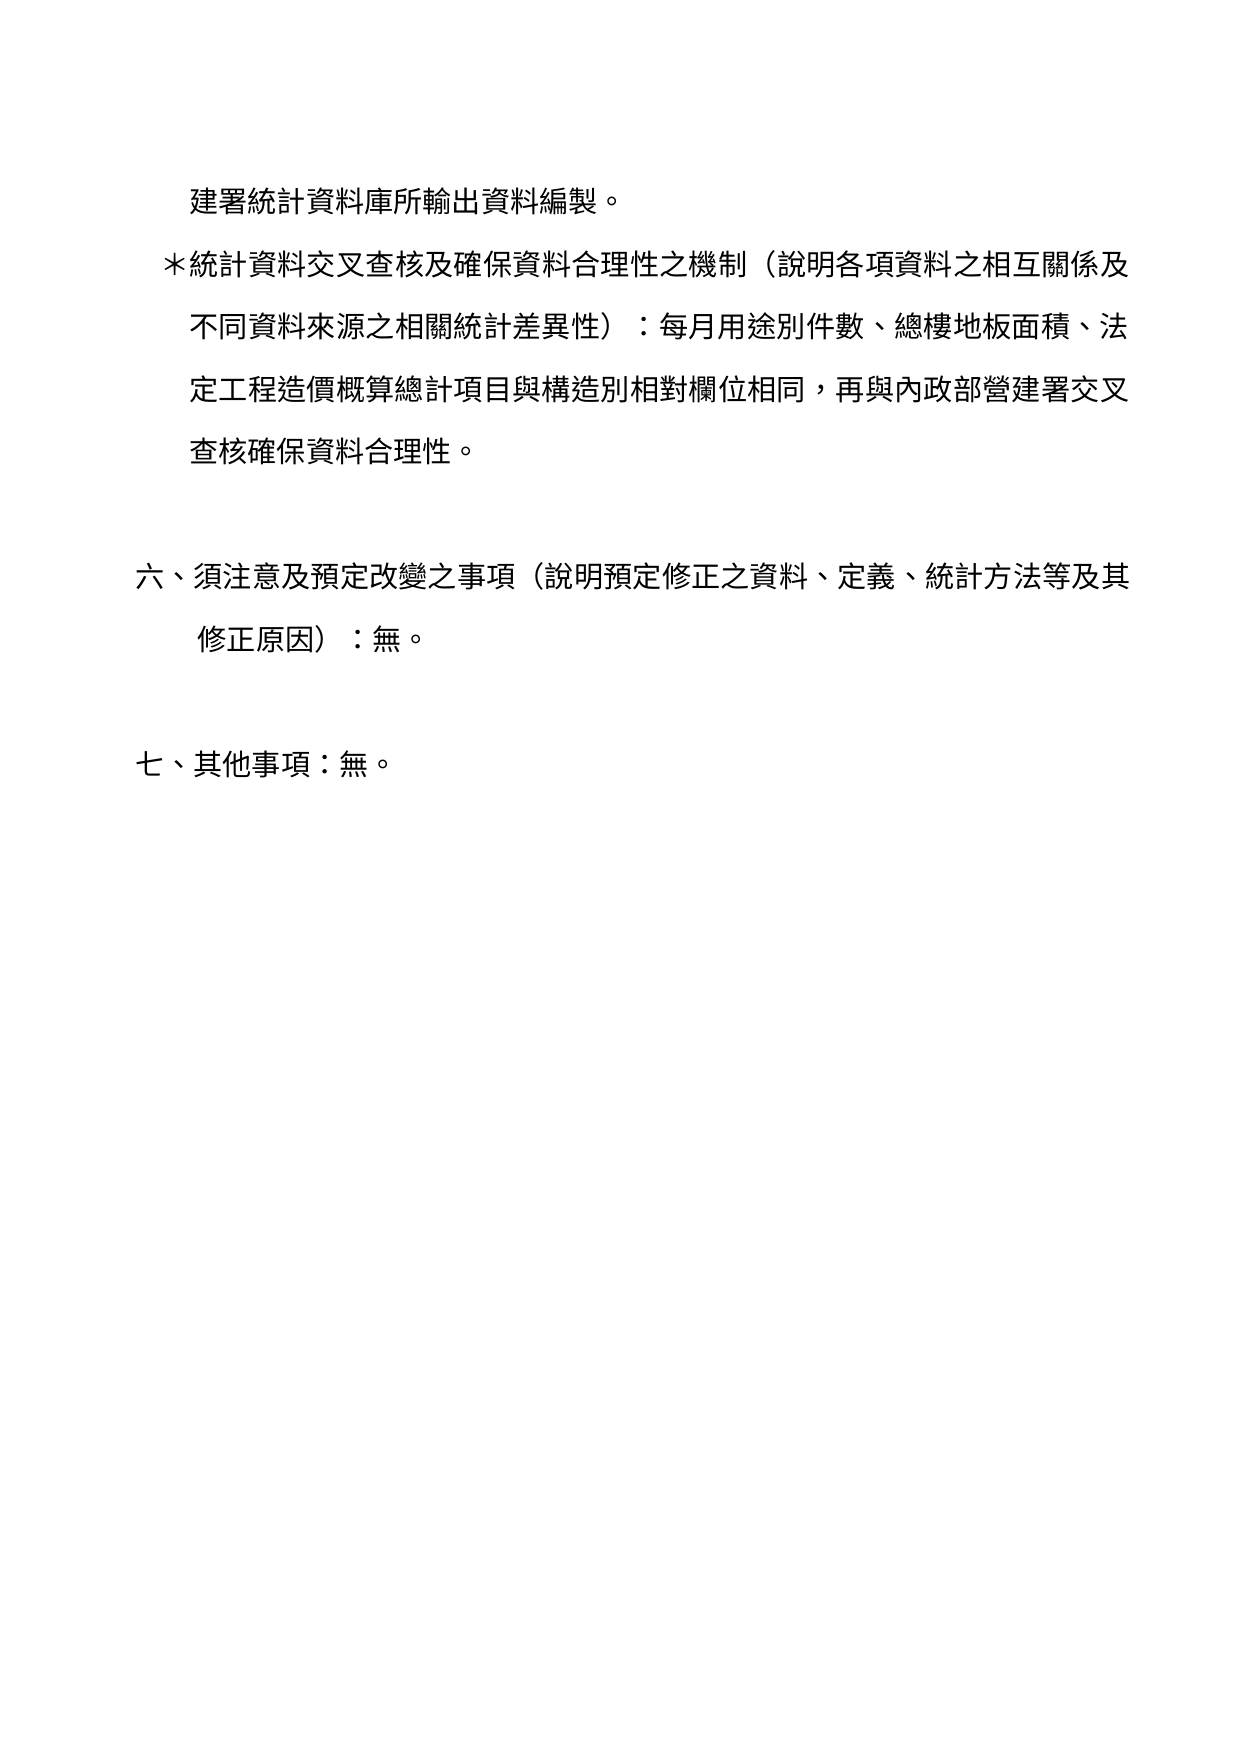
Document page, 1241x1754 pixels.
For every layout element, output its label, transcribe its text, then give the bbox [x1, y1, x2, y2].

table_header 建署統計資料庫所輸出資料編製。 ＊統計資料交叉查核及確保資料合理性之機制（說明各項資料之相互關係及不同資料來源之相關統計差異性）：每月用途別件數、總樓地板面積、法定工程造價概算總計項目與構造別相對欄位相同，再與內政部營建署交叉查核確保資料合理性。 六、須注意及預定改變之事項（說明預定修正之資料、定義、統計方法等及其修正原因）：無。 七、其他事項：無。 [124, 158, 1143, 783]
